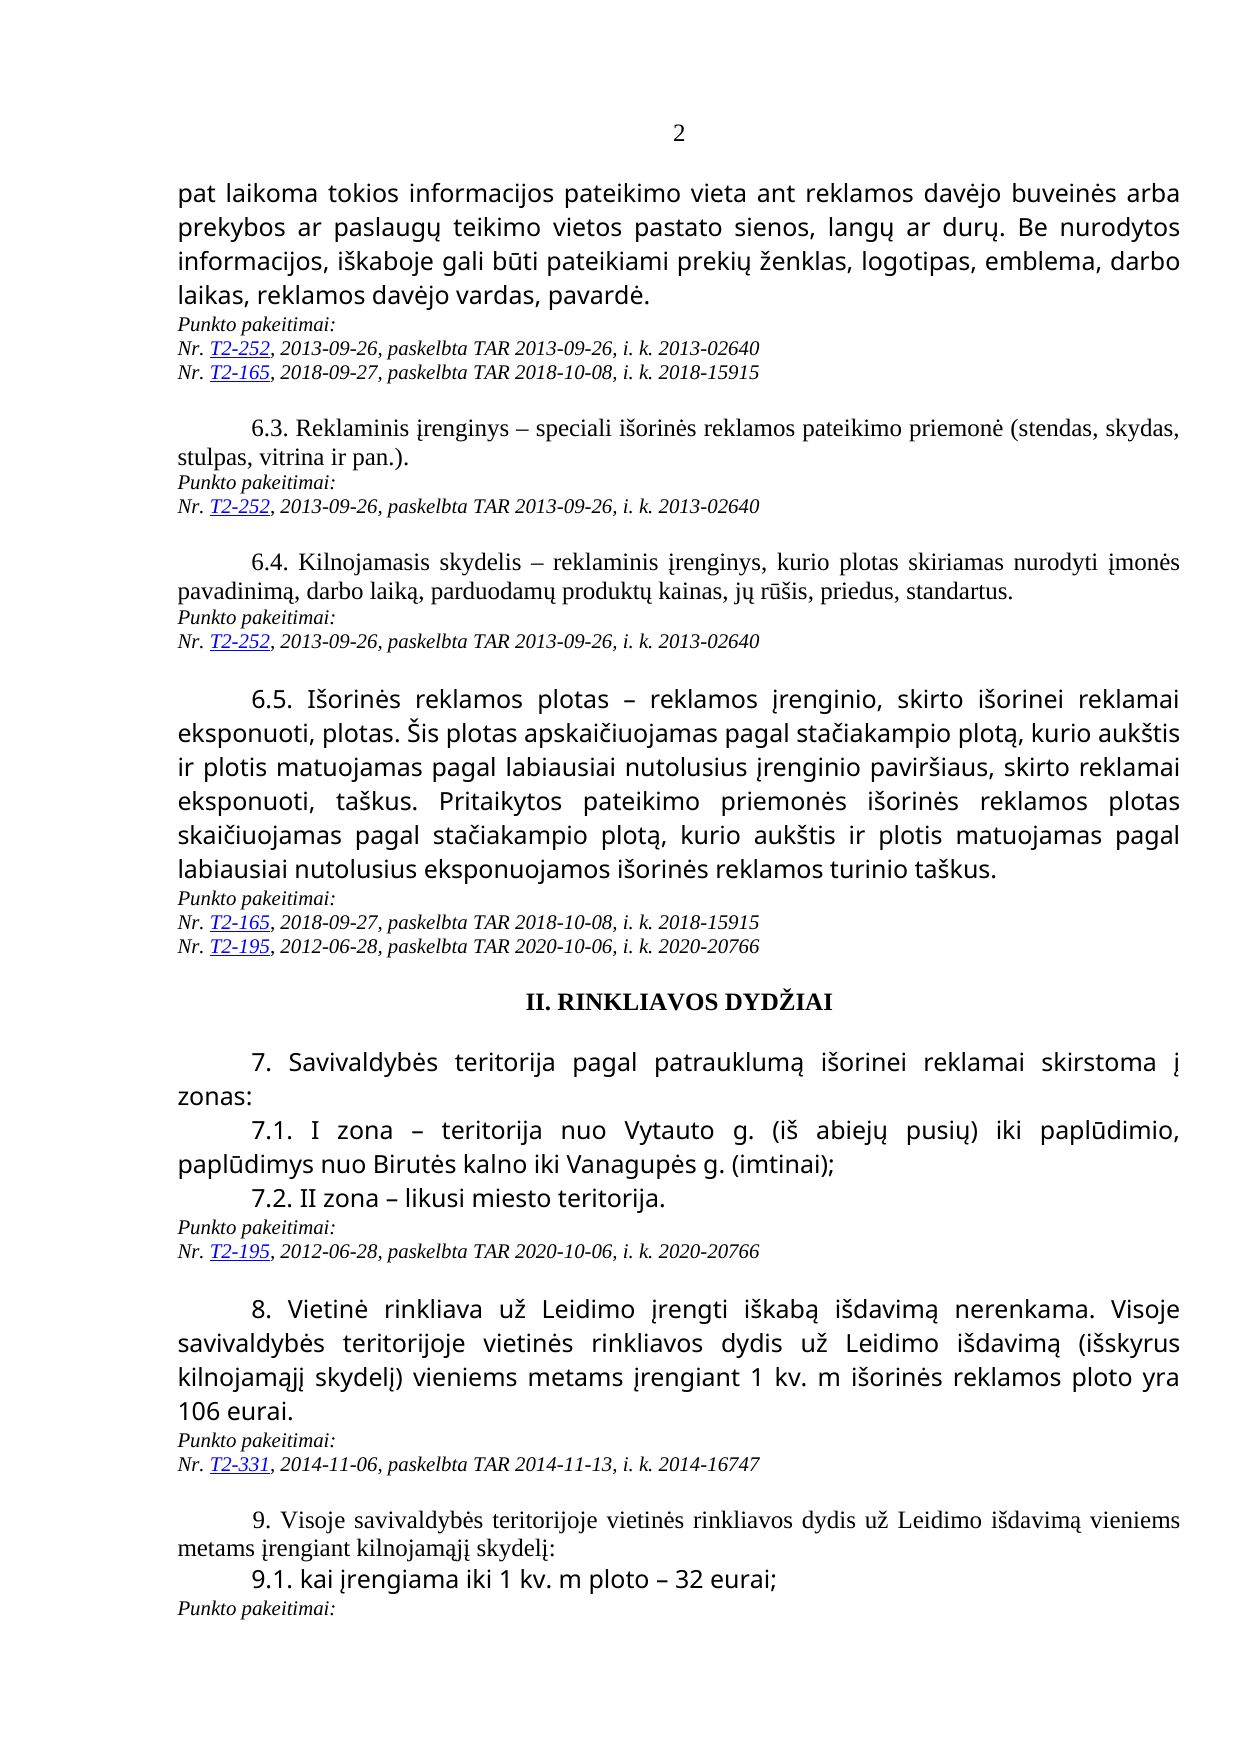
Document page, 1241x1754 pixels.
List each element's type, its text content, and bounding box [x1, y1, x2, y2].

text Punkto pakeitimai: [177, 886, 1181, 910]
text 9.1. kai įrengiama iki 1 kv. m ploto – 32 eurai; [177, 1562, 1181, 1596]
text 8. Vietinė rinkliava už Leidimo įrengti iškabą išdavimą nerenkama. Visoje savivaldybės teritorijoje vietinės rinkliavos dydis už Leidimo išdavimą (išskyrus kilnojamąjį skydelį) vieniems metams įrengiant 1 kv. m išorinės reklamos ploto yra 106 eurai. [177, 1292, 1181, 1428]
text Nr. T2-331, 2014-11-06, paskelbta TAR 2014-11-13, i. k. 2014-16747 [177, 1452, 1181, 1476]
text 7. Savivaldybės teritorija pagal patrauklumą išorinei reklamai skirstoma į zonas: [177, 1044, 1181, 1112]
text II. RINKLIAVOS DYDŽIAI [177, 987, 1181, 1016]
text pat laikoma tokios informacijos pateikimo vieta ant reklamos davėjo buveinės arba prekybos ar paslaugų teikimo vietos pastato sienos, langų ar durų. Be nurodytos informacijos, iškaboje gali būti pateikiami prekių ženklas, logotipas, emblema, darbo laikas, reklamos davėjo vardas, pavardė. [177, 176, 1181, 312]
text 6.5. Išorinės reklamos plotas – reklamos įrenginio, skirto išorinei reklamai eksponuoti, plotas. Šis plotas apskaičiuojamas pagal stačiakampio plotą, kurio aukštis ir plotis matuojamas pagal labiausiai nutolusius įrenginio paviršiaus, skirto reklamai eksponuoti, taškus. Pritaikytos pateikimo priemonės išorinės reklamos plotas skaičiuojamas pagal stačiakampio plotą, kurio aukštis ir plotis matuojamas pagal labiausiai nutolusius eksponuojamos išorinės reklamos turinio taškus. [177, 682, 1181, 886]
text Punkto pakeitimai: [177, 605, 1181, 629]
text Punkto pakeitimai: [177, 470, 1181, 494]
text Nr. T2-165, 2018-09-27, paskelbta TAR 2018-10-08, i. k. 2018-15915 [177, 360, 1181, 384]
text Nr. T2-252, 2013-09-26, paskelbta TAR 2013-09-26, i. k. 2013-02640 [177, 494, 1181, 518]
text 6.3. Reklaminis įrenginys – speciali išorinės reklamos pateikimo priemonė (stendas, skydas, stulpas, vitrina ir pan.). [177, 413, 1181, 470]
text Punkto pakeitimai: [177, 1428, 1181, 1452]
text Nr. T2-165, 2018-09-27, paskelbta TAR 2018-10-08, i. k. 2018-15915 [177, 910, 1181, 934]
text Nr. T2-252, 2013-09-26, paskelbta TAR 2013-09-26, i. k. 2013-02640 [177, 629, 1181, 653]
text Nr. T2-195, 2012-06-28, paskelbta TAR 2020-10-06, i. k. 2020-20766 [177, 934, 1181, 958]
text 7.2. II zona – likusi miesto teritorija. [177, 1181, 1181, 1215]
text 9. Visoje savivaldybės teritorijoje vietinės rinkliavos dydis už Leidimo išdavimą vieniems metams įrengiant kilnojamąjį skydelį: [177, 1505, 1181, 1562]
text Nr. T2-252, 2013-09-26, paskelbta TAR 2013-09-26, i. k. 2013-02640 [177, 336, 1181, 360]
text Punkto pakeitimai: [177, 1215, 1181, 1239]
text Nr. T2-195, 2012-06-28, paskelbta TAR 2020-10-06, i. k. 2020-20766 [177, 1239, 1181, 1263]
text Punkto pakeitimai: [177, 1596, 1181, 1620]
text 6.4. Kilnojamasis skydelis – reklaminis įrenginys, kurio plotas skiriamas nurodyti įmonės pavadinimą, darbo laiką, parduodamų produktų kainas, jų rūšis, priedus, standartus. [177, 547, 1181, 605]
text 7.1. I zona – teritorija nuo Vytauto g. (iš abiejų pusių) iki paplūdimio, paplūdimys nuo Birutės kalno iki Vanagupės g. (imtinai); [177, 1112, 1181, 1181]
text Punkto pakeitimai: [177, 312, 1181, 336]
